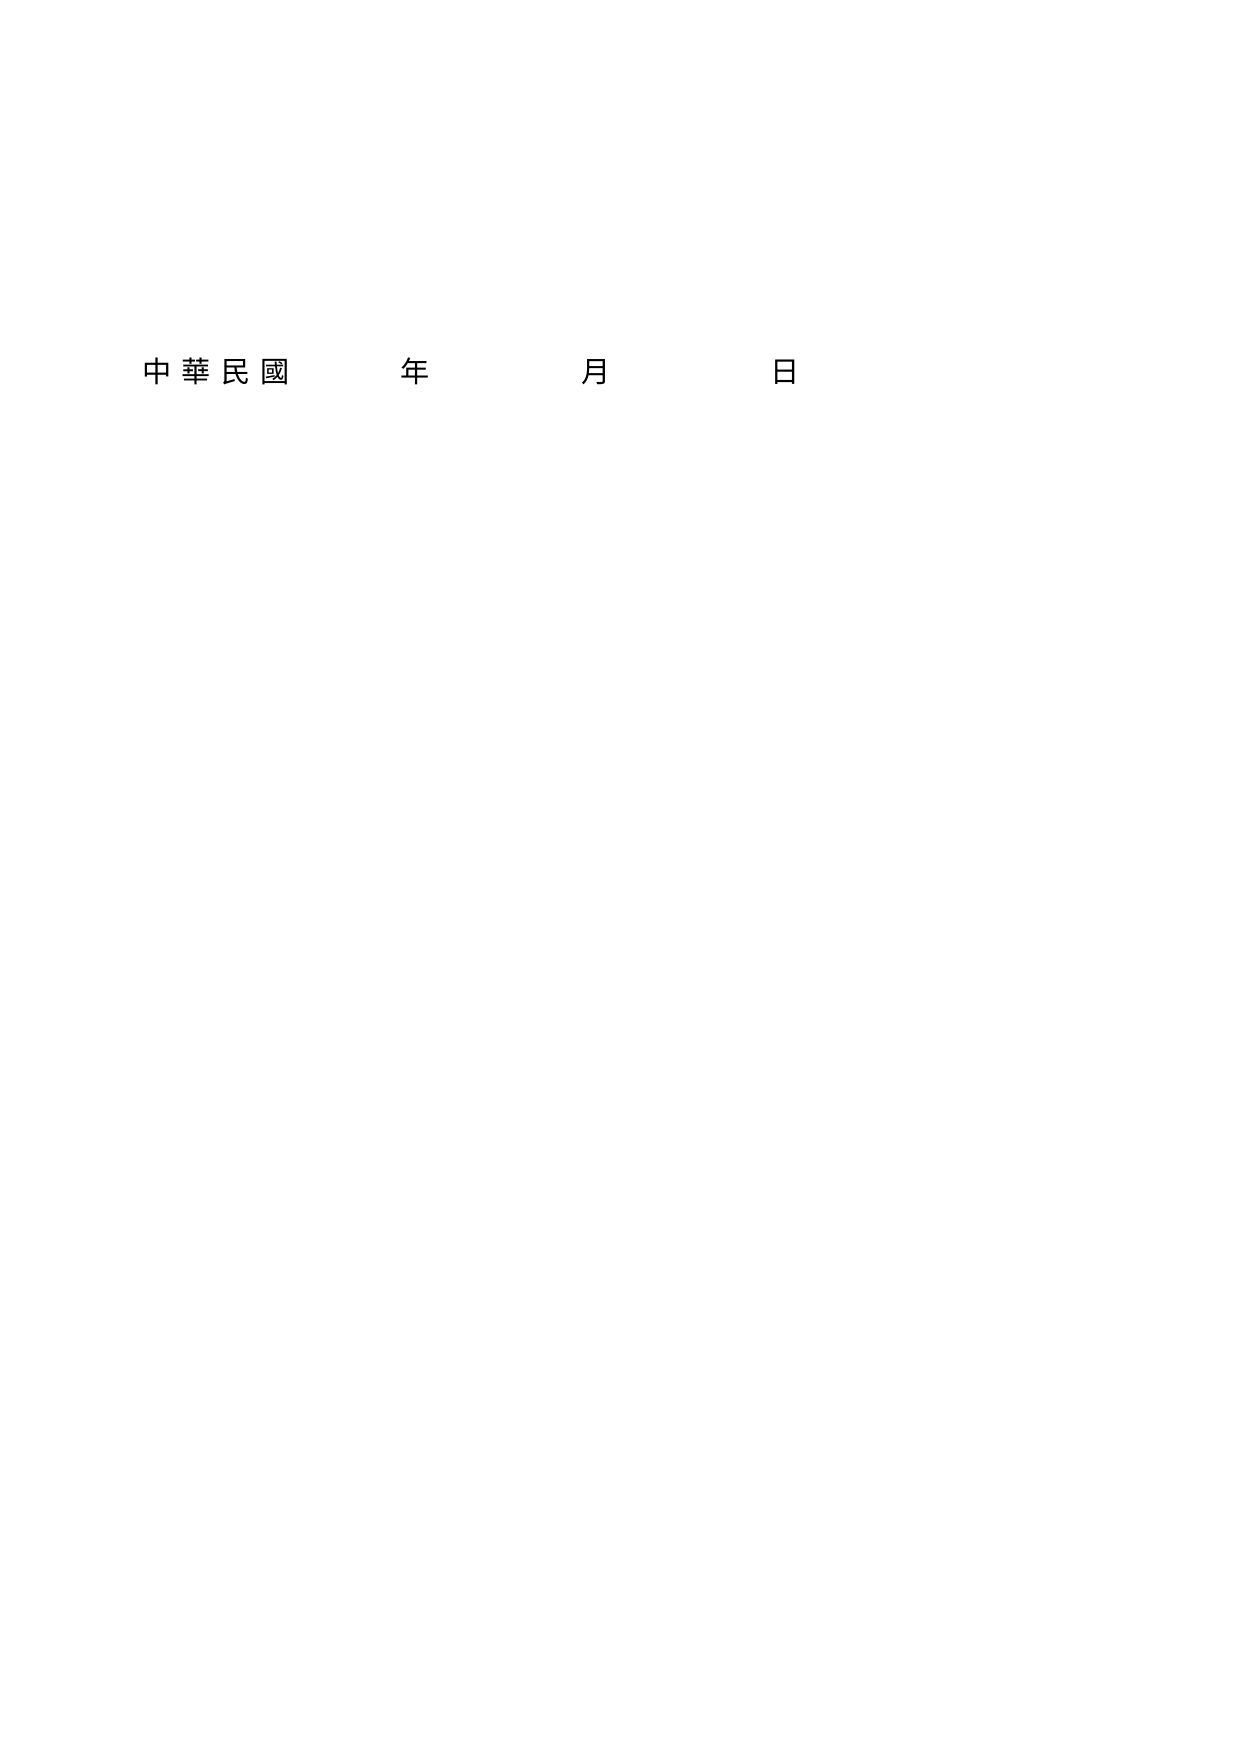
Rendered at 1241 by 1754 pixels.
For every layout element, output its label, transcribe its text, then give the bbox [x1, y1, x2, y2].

text 中華民國 年 月 日 [142, 328, 1110, 391]
